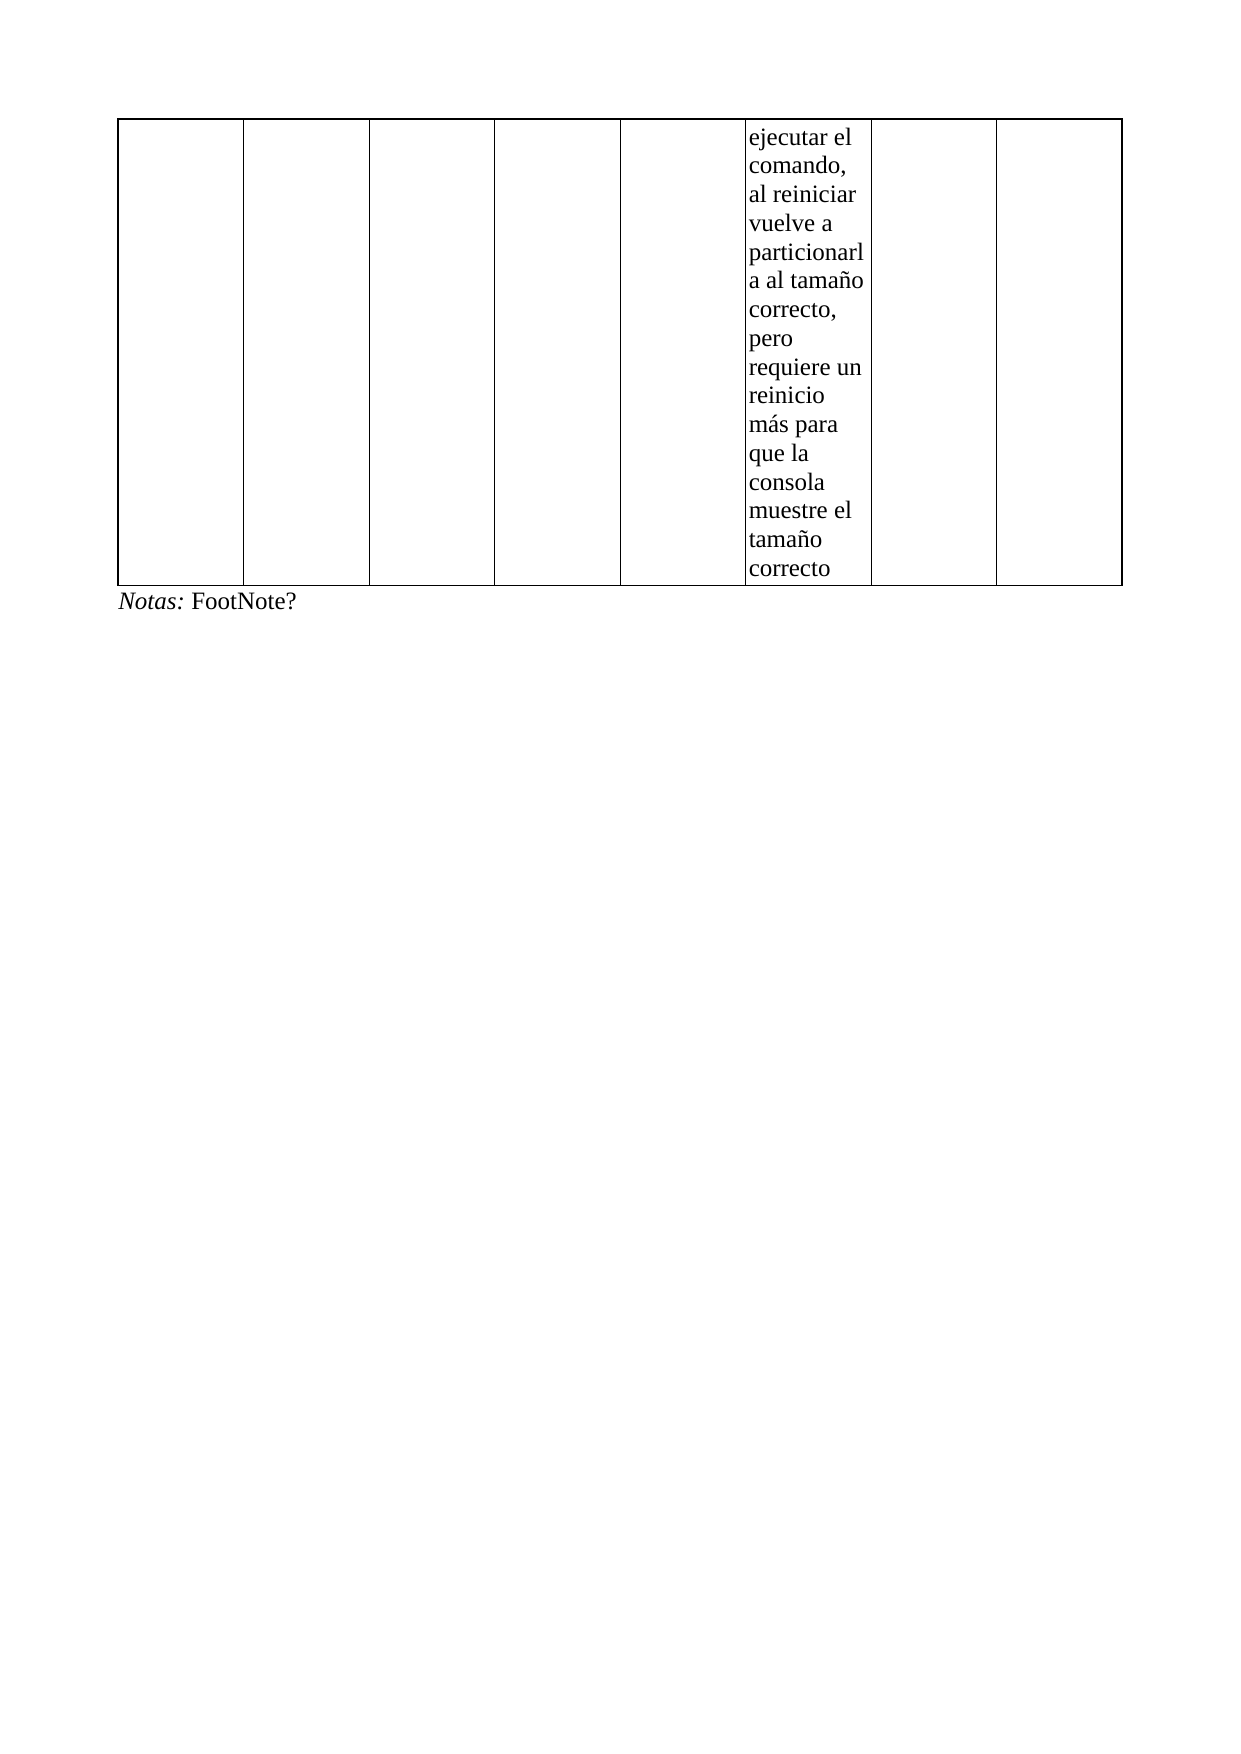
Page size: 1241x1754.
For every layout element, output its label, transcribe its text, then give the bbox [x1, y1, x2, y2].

table_cell ejecutar el comando, al reiniciar vuelve a particionarla al tamaño correcto, pero requiere un reinicio más para que la consola muestre el tamaño correcto [746, 120, 871, 584]
table_cell [621, 120, 745, 584]
table_cell [244, 120, 369, 584]
table_cell [119, 120, 243, 584]
table_cell [495, 120, 620, 584]
table_cell [997, 120, 1121, 584]
text Notas: FootNote? [118, 586, 1122, 615]
table_cell [872, 120, 996, 584]
table_cell [370, 120, 494, 584]
